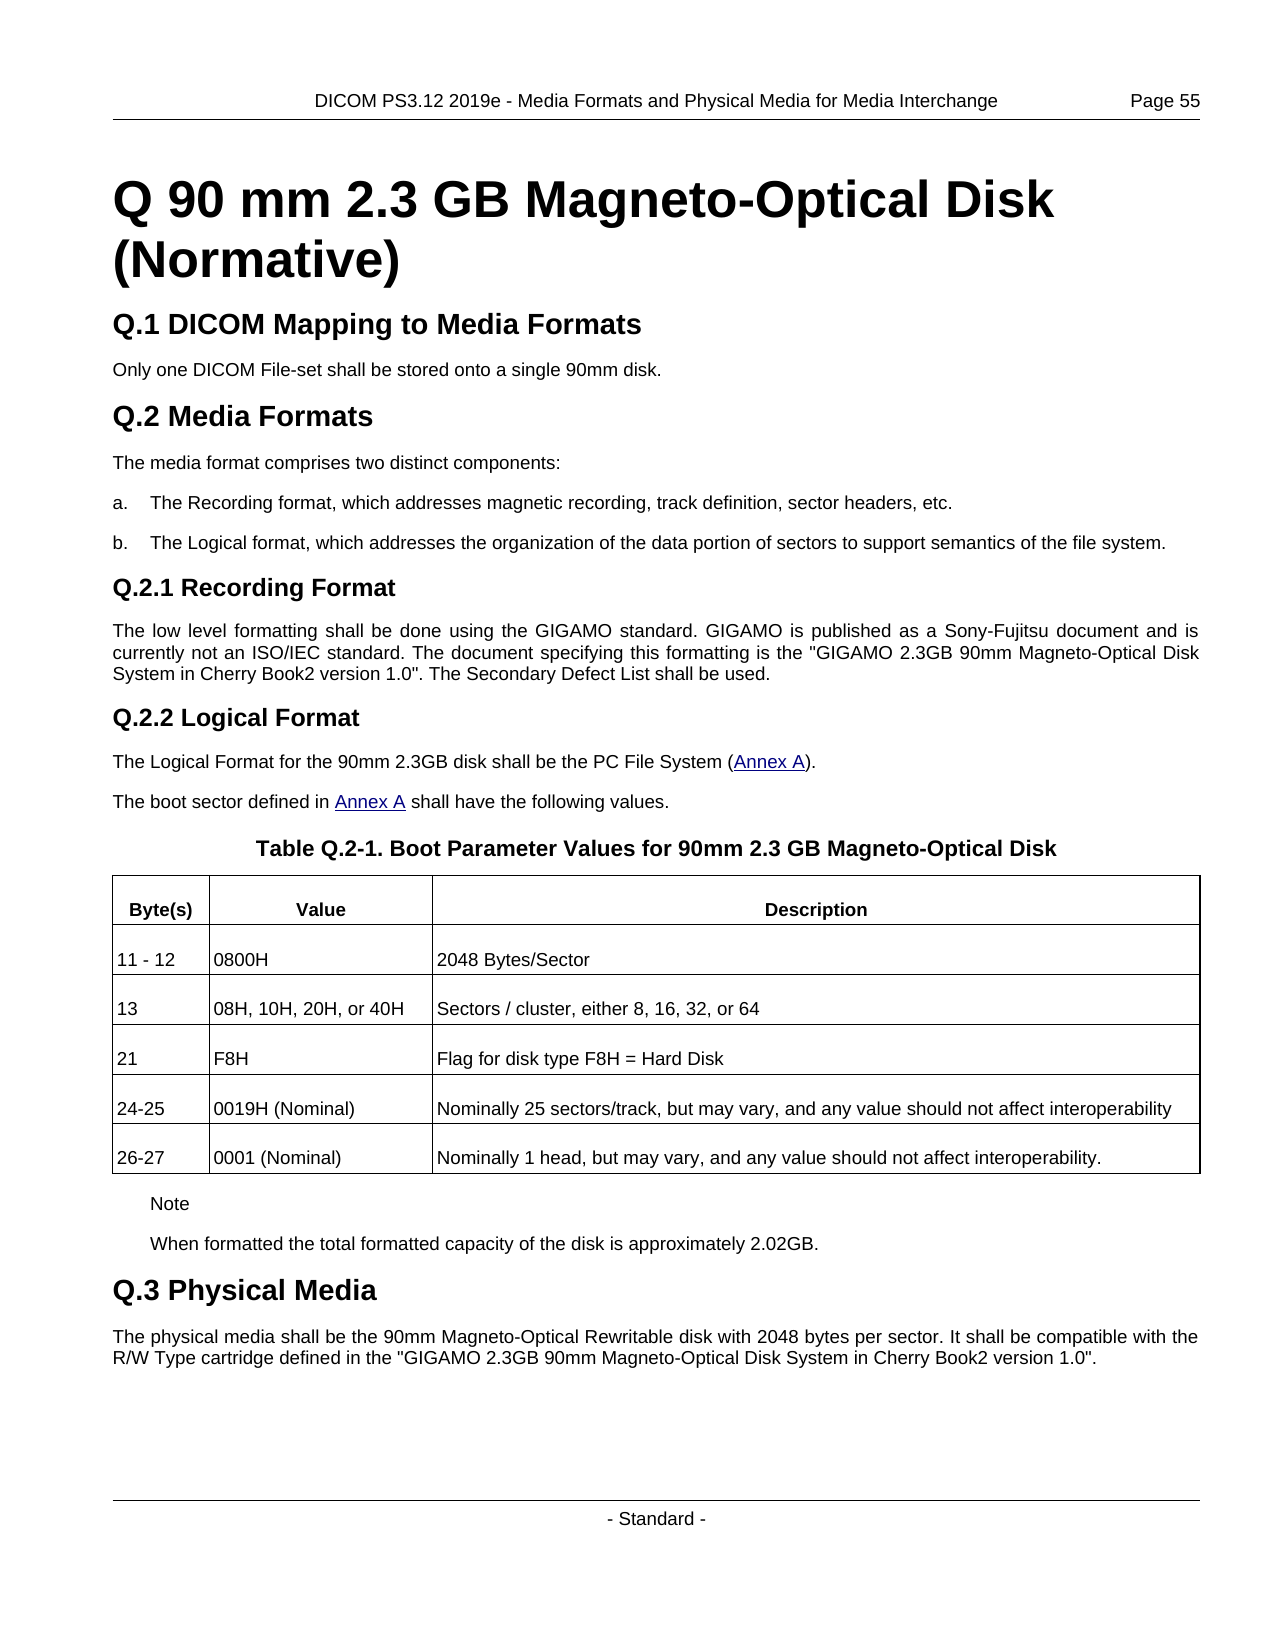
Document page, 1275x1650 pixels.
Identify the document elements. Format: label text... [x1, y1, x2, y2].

table_cell 0019H (Nominal) [210, 1075, 432, 1123]
table_header Description [433, 876, 1199, 924]
text The low level formatting shall be done using the GIGAMO standard. GIGAMO is published as a Sony-Fujitsu document and is currently not an ISO/IEC standard. The document specifying this formatting is the "GIGAMO 2.3GB 90mm Magneto-Optical Disk System in Cherry Book2 version 1.0". The Secondary Defect List shall be used. [112, 620, 1200, 685]
table_header Byte(s) [113, 876, 209, 924]
table_cell 26-27 [113, 1124, 209, 1173]
text Q.3 Physical Media [112, 1273, 1200, 1307]
text Q.2.1 Recording Format [112, 572, 1200, 601]
table_cell F8H [210, 1025, 432, 1073]
text Q.2.2 Logical Format [112, 703, 1200, 732]
text Note [150, 1193, 1162, 1214]
text a. The Recording format, which addresses magnetic recording, track definition, sector headers, etc. [112, 492, 1200, 513]
text Q.2 Media Formats [112, 399, 1200, 433]
text Table Q.2-1. Boot Parameter Values for 90mm 2.3 GB Magneto-Optical Disk [112, 835, 1200, 861]
text Q 90 mm 2.3 GB Magneto-Optical Disk (Normative) [112, 169, 1200, 288]
text Q.1 DICOM Mapping to Media Formats [112, 307, 1200, 340]
text The media format comprises two distinct components: [112, 452, 1200, 473]
table_cell Nominally 25 sectors/track, but may vary, and any value should not affect interoperability [433, 1075, 1199, 1123]
table_cell 13 [113, 975, 209, 1024]
text The Logical Format for the 90mm 2.3GB disk shall be the PC File System (Annex A). [112, 751, 1200, 772]
table_header Value [210, 876, 432, 924]
table_cell Nominally 1 head, but may vary, and any value should not affect interoperability. [433, 1124, 1199, 1173]
text b. The Logical format, which addresses the organization of the data portion of sectors to support semantics of the file system. [112, 532, 1200, 554]
text When formatted the total formatted capacity of the disk is approximately 2.02GB. [150, 1233, 1162, 1254]
table_cell Sectors / cluster, either 8, 16, 32, or 64 [433, 975, 1199, 1024]
table_cell 0001 (Nominal) [210, 1124, 432, 1173]
text Only one DICOM File-set shall be stored onto a single 90mm disk. [112, 359, 1200, 381]
text The boot sector defined in Annex A shall have the following values. [112, 791, 1200, 813]
table_cell 2048 Bytes/Sector [433, 925, 1199, 974]
table_cell 0800H [210, 925, 432, 974]
table_cell 24-25 [113, 1075, 209, 1123]
table_cell 08H, 10H, 20H, or 40H [210, 975, 432, 1024]
table_cell 21 [113, 1025, 209, 1073]
table_cell Flag for disk type F8H = Hard Disk [433, 1025, 1199, 1073]
text The physical media shall be the 90mm Magneto-Optical Rewritable disk with 2048 bytes per sector. It shall be compatible with the R/W Type cartridge defined in the "GIGAMO 2.3GB 90mm Magneto-Optical Disk System in Cherry Book2 version 1.0". [112, 1326, 1200, 1369]
table_cell 11 - 12 [113, 925, 209, 974]
